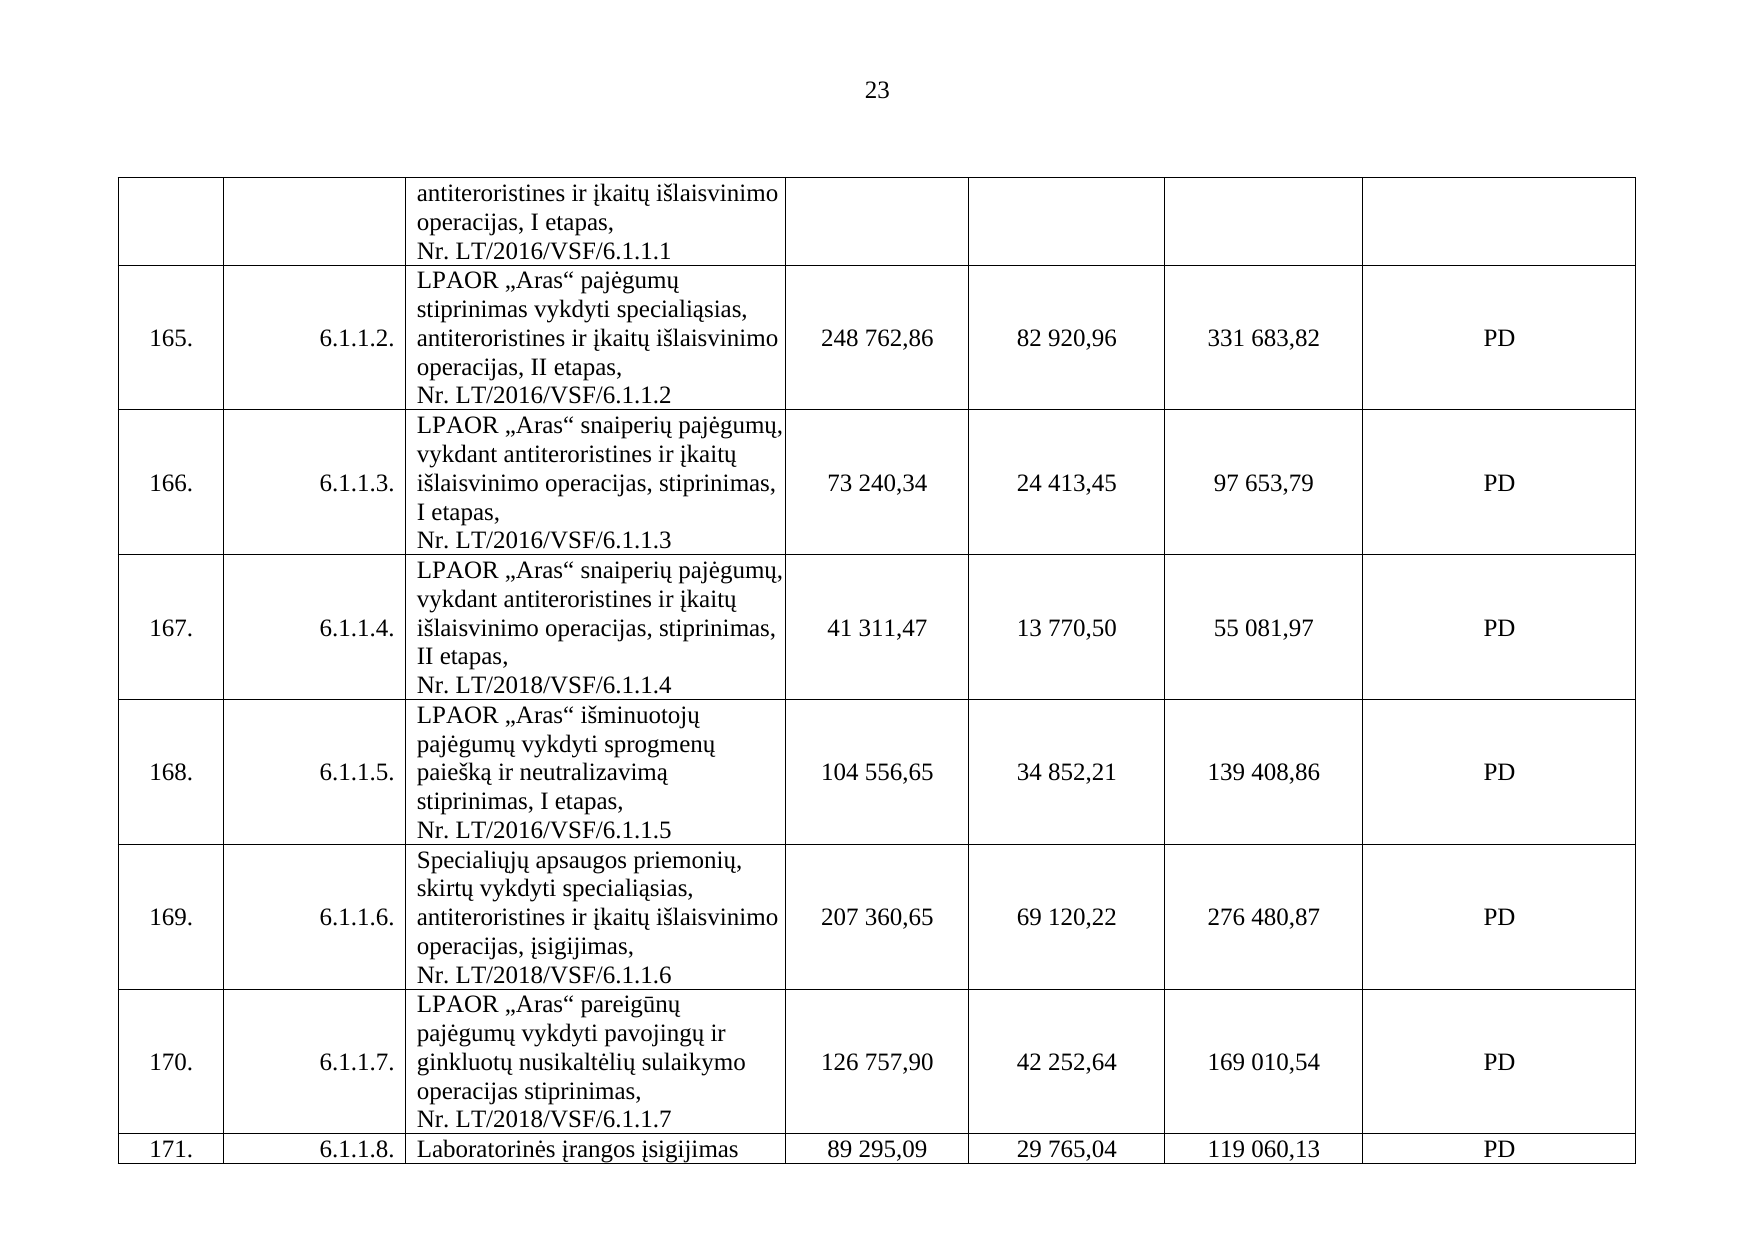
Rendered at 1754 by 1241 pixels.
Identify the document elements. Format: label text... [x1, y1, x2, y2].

table_cell [969, 178, 1164, 264]
table_cell 6.1.1.6. [224, 845, 405, 988]
table_cell 169 010,54 [1165, 990, 1362, 1133]
table_cell [119, 178, 223, 264]
table_cell 139 408,86 [1165, 700, 1362, 844]
table_cell [786, 178, 968, 264]
table_cell LPAOR „Aras“ snaiperių pajėgumų, vykdant antiteroristines ir įkaitų išlaisvinimo operacijas, stiprinimas, I etapas, Nr. LT/2016/VSF/6.1.1.3 [406, 410, 785, 554]
table_cell 69 120,22 [969, 845, 1164, 988]
table_cell 207 360,65 [786, 845, 968, 988]
table_cell 6.1.1.5. [224, 700, 405, 844]
table_cell [1165, 178, 1362, 264]
table_cell [224, 178, 405, 264]
table_cell 104 556,65 [786, 700, 968, 844]
table_cell 165. [119, 266, 223, 409]
table_cell 119 060,13 [1165, 1134, 1362, 1163]
table_cell 331 683,82 [1165, 266, 1362, 409]
table_cell LPAOR „Aras“ snaiperių pajėgumų, vykdant antiteroristines ir įkaitų išlaisvinimo operacijas, stiprinimas, II etapas, Nr. LT/2018/VSF/6.1.1.4 [406, 555, 785, 699]
table_cell PD [1363, 410, 1635, 554]
table_cell 6.1.1.2. [224, 266, 405, 409]
table_cell 126 757,90 [786, 990, 968, 1133]
table_cell 34 852,21 [969, 700, 1164, 844]
table_cell 89 295,09 [786, 1134, 968, 1163]
table_cell antiteroristines ir įkaitų išlaisvinimo operacijas, I etapas, Nr. LT/2016/VSF/6.1.1.1 [406, 178, 785, 264]
table_cell 41 311,47 [786, 555, 968, 699]
table_cell 6.1.1.3. [224, 410, 405, 554]
table_cell 29 765,04 [969, 1134, 1164, 1163]
table_cell PD [1363, 990, 1635, 1133]
table_cell 169. [119, 845, 223, 988]
table_cell 82 920,96 [969, 266, 1164, 409]
table_cell 6.1.1.4. [224, 555, 405, 699]
table_cell 248 762,86 [786, 266, 968, 409]
table_cell 55 081,97 [1165, 555, 1362, 699]
table_cell PD [1363, 700, 1635, 844]
table_cell 73 240,34 [786, 410, 968, 554]
table_cell 171. [119, 1134, 223, 1163]
table_cell 42 252,64 [969, 990, 1164, 1133]
table_cell 97 653,79 [1165, 410, 1362, 554]
table_cell 166. [119, 410, 223, 554]
table_cell 13 770,50 [969, 555, 1164, 699]
table_cell LPAOR „Aras“ išminuotojų pajėgumų vykdyti sprogmenų paiešką ir neutralizavimą stiprinimas, I etapas, Nr. LT/2016/VSF/6.1.1.5 [406, 700, 785, 844]
table_cell PD [1363, 845, 1635, 988]
table_cell 168. [119, 700, 223, 844]
table_cell LPAOR „Aras“ pareigūnų pajėgumų vykdyti pavojingų ir ginkluotų nusikaltėlių sulaikymo operacijas stiprinimas, Nr. LT/2018/VSF/6.1.1.7 [406, 990, 785, 1133]
table_cell Laboratorinės įrangos įsigijimas [406, 1134, 785, 1163]
table_cell LPAOR „Aras“ pajėgumų stiprinimas vykdyti specialiąsias, antiteroristines ir įkaitų išlaisvinimo operacijas, II etapas, Nr. LT/2016/VSF/6.1.1.2 [406, 266, 785, 409]
table_cell 167. [119, 555, 223, 699]
table_cell 170. [119, 990, 223, 1133]
table_cell Specialiųjų apsaugos priemonių, skirtų vykdyti specialiąsias, antiteroristines ir įkaitų išlaisvinimo operacijas, įsigijimas, Nr. LT/2018/VSF/6.1.1.6 [406, 845, 785, 988]
table_cell [1363, 178, 1635, 264]
table_cell PD [1363, 555, 1635, 699]
table_cell 6.1.1.7. [224, 990, 405, 1133]
table_cell 276 480,87 [1165, 845, 1362, 988]
table_cell PD [1363, 266, 1635, 409]
table_cell PD [1363, 1134, 1635, 1163]
table_cell 6.1.1.8. [224, 1134, 405, 1163]
table_cell 24 413,45 [969, 410, 1164, 554]
